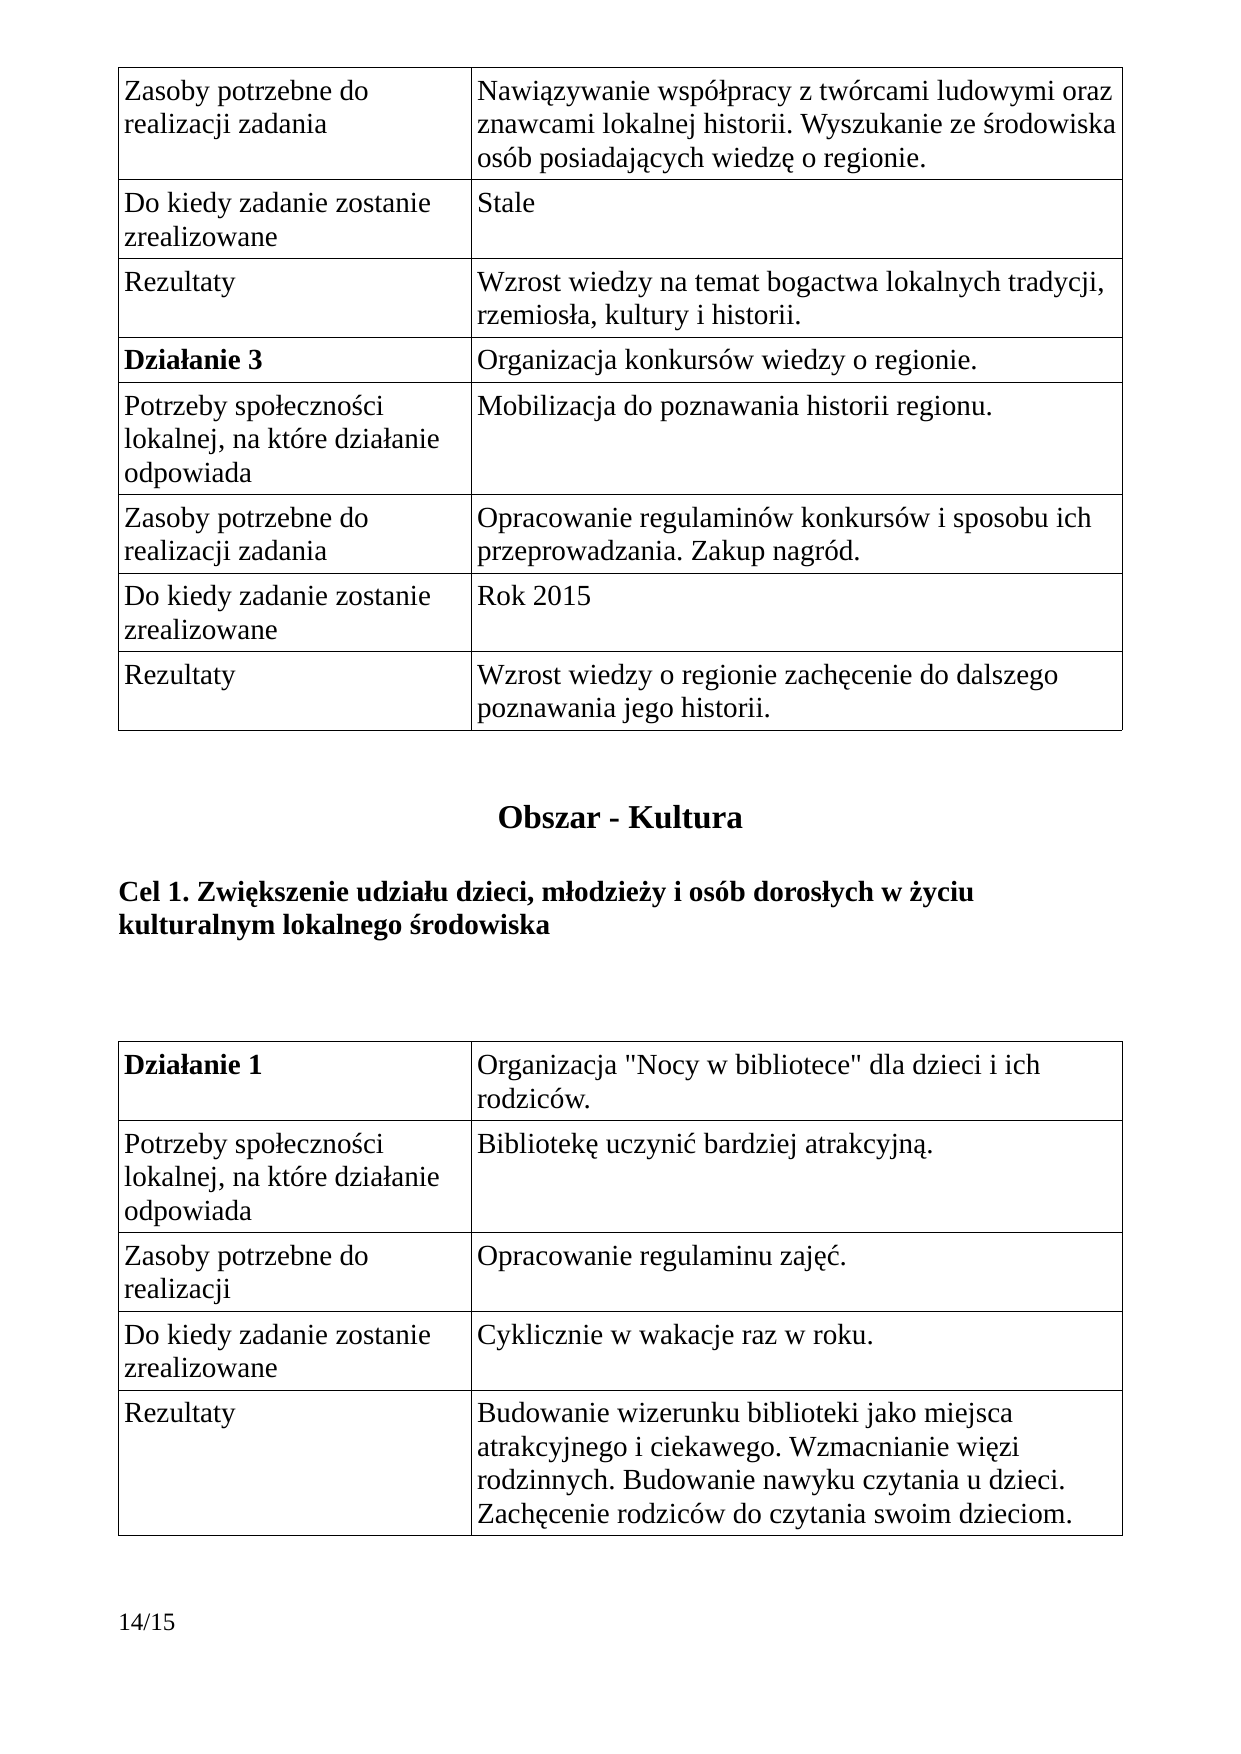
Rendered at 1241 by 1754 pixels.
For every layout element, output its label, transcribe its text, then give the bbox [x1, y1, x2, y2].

table_header Działanie 1 [119, 1042, 471, 1120]
table_cell Opracowanie regulaminów konkursów i sposobu ich przeprowadzania. Zakup nagród. [472, 495, 1122, 573]
table_cell Organizacja konkursów wiedzy o regionie. [472, 338, 1122, 382]
table_cell Cyklicznie w wakacje raz w roku. [472, 1312, 1122, 1389]
table_cell Budowanie wizerunku biblioteki jako miejsca atrakcyjnego i ciekawego. Wzmacnianie więzi rodzinnych. Budowanie nawyku czytania u dzieci. Zachęcenie rodziców do czytania swoim dzieciom. [472, 1391, 1122, 1535]
table_header Organizacja "Nocy w bibliotece" dla dzieci i ich rodziców. [472, 1042, 1122, 1120]
text Cel 1. Zwiększenie udziału dzieci, młodzieży i osób dorosłych w życiu kulturalnym lokalnego środowiska [118, 874, 1122, 941]
table_cell Stale [472, 180, 1122, 258]
table_cell Bibliotekę uczynić bardziej atrakcyjną. [472, 1121, 1122, 1232]
table_cell Nawiązywanie współpracy z twórcami ludowymi oraz znawcami lokalnej historii. Wyszukanie ze środowiska osób posiadających wiedzę o regionie. [472, 68, 1122, 179]
table_cell Rezultaty [119, 1391, 471, 1535]
table_cell Mobilizacja do poznawania historii regionu. [472, 383, 1122, 494]
table_cell Zasoby potrzebne do realizacji zadania [119, 68, 471, 179]
table_cell Do kiedy zadanie zostanie zrealizowane [119, 1312, 471, 1389]
table_cell Do kiedy zadanie zostanie zrealizowane [119, 180, 471, 258]
table_cell Rezultaty [119, 652, 471, 730]
table_cell Działanie 3 [119, 338, 471, 382]
text Obszar - Kultura [118, 797, 1122, 835]
table_cell Zasoby potrzebne do realizacji [119, 1233, 471, 1311]
table_cell Do kiedy zadanie zostanie zrealizowane [119, 574, 471, 651]
table_cell Potrzeby społeczności lokalnej, na które działanie odpowiada [119, 1121, 471, 1232]
table_cell Rok 2015 [472, 574, 1122, 651]
table_cell Potrzeby społeczności lokalnej, na które działanie odpowiada [119, 383, 471, 494]
table_cell Opracowanie regulaminu zajęć. [472, 1233, 1122, 1311]
table_cell Zasoby potrzebne do realizacji zadania [119, 495, 471, 573]
table_cell Wzrost wiedzy na temat bogactwa lokalnych tradycji, rzemiosła, kultury i historii. [472, 259, 1122, 337]
table_cell Rezultaty [119, 259, 471, 337]
table_cell Wzrost wiedzy o regionie zachęcenie do dalszego poznawania jego historii. [472, 652, 1122, 730]
